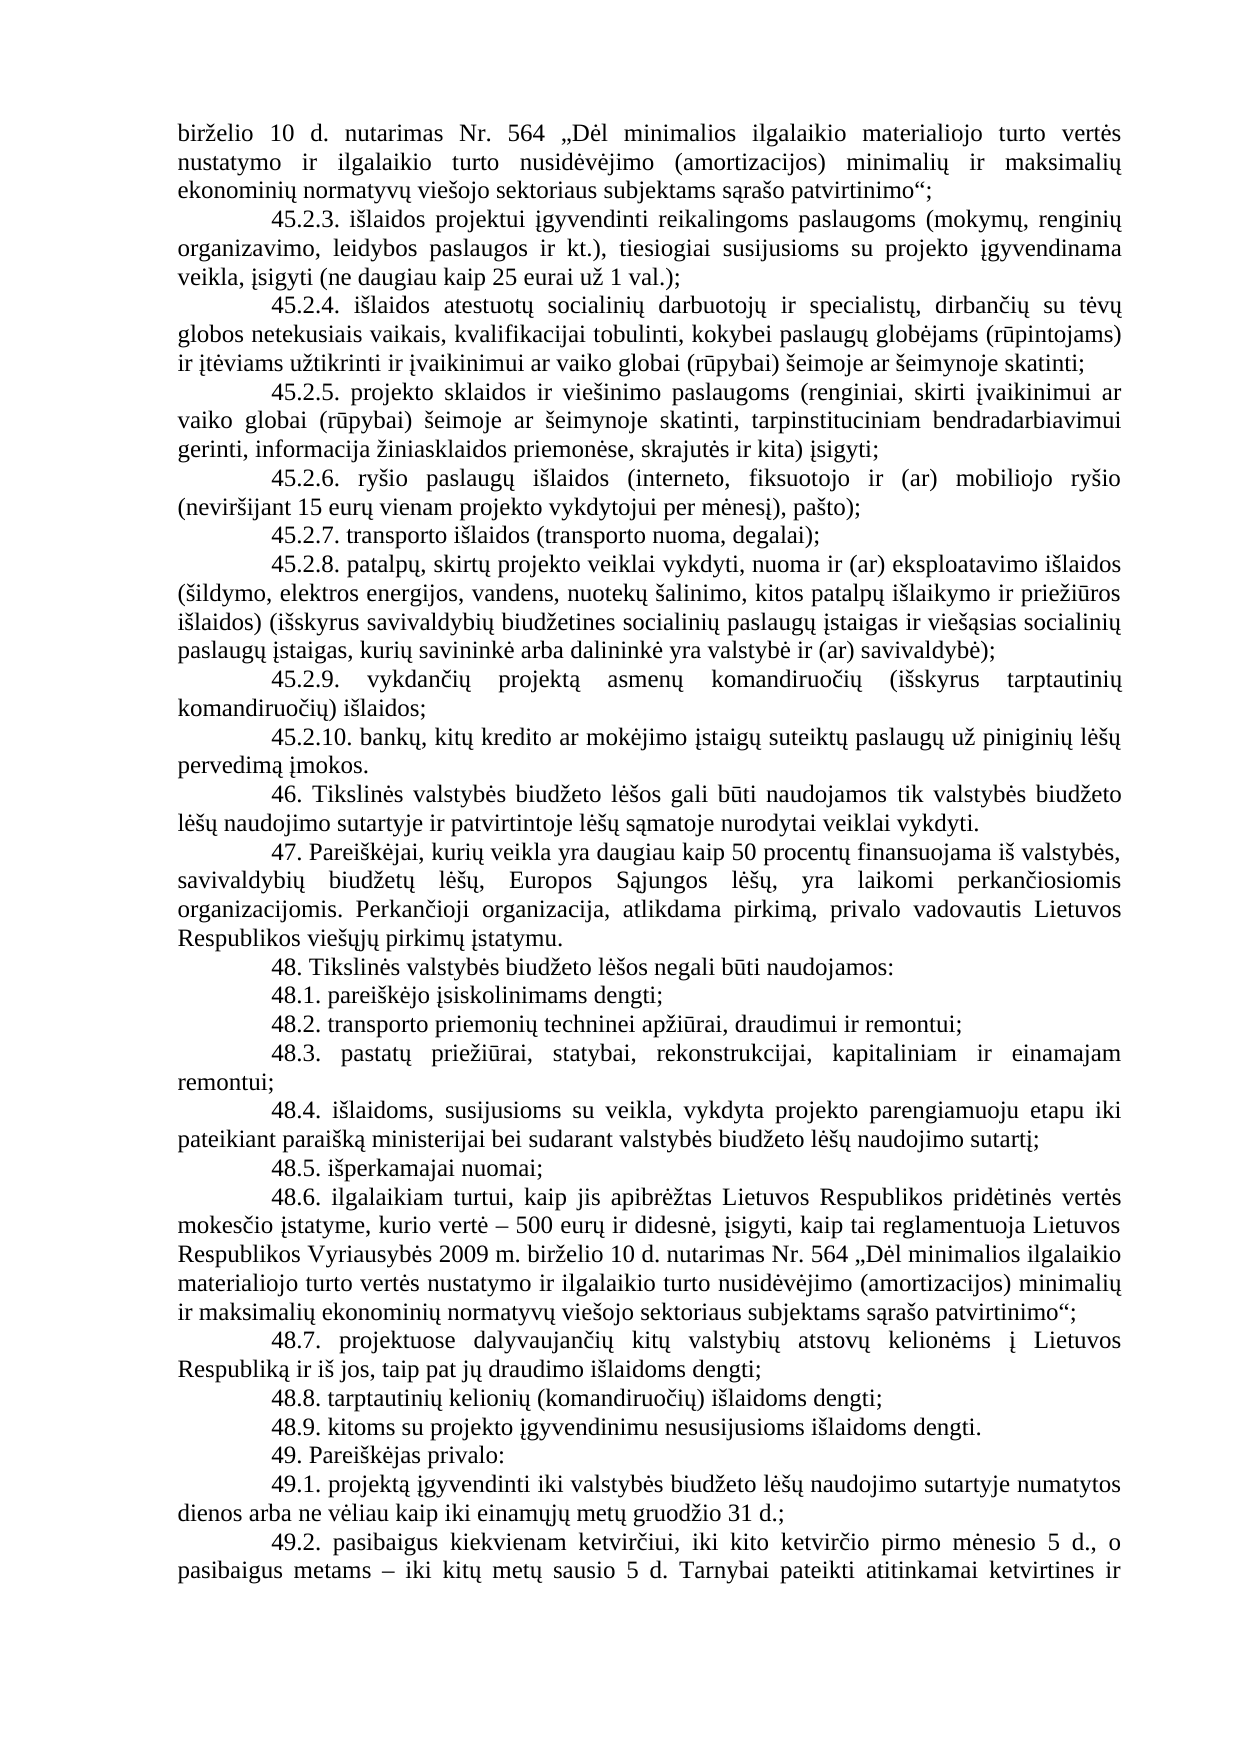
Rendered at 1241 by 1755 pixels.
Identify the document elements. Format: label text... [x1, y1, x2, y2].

text 48.4. išlaidoms, susijusioms su veikla, vykdyta projekto parengiamuoju etapu iki pateikiant paraišką ministerijai bei sudarant valstybės biudžeto lėšų naudojimo sutartį; [177, 1096, 1122, 1153]
text 45.2.3. išlaidos projektui įgyvendinti reikalingoms paslaugoms (mokymų, renginių organizavimo, leidybos paslaugos ir kt.), tiesiogiai susijusioms su projekto įgyvendinama veikla, įsigyti (ne daugiau kaip 25 eurai už 1 val.); [177, 204, 1122, 291]
text 48.7. projektuose dalyvaujančių kitų valstybių atstovų kelionėms į Lietuvos Respubliką ir iš jos, taip pat jų draudimo išlaidoms dengti; [177, 1326, 1122, 1383]
text 45.2.4. išlaidos atestuotų socialinių darbuotojų ir specialistų, dirbančių su tėvų globos netekusiais vaikais, kvalifikacijai tobulinti, kokybei paslaugų globėjams (rūpintojams) ir įtėviams užtikrinti ir įvaikinimui ar vaiko globai (rūpybai) šeimoje ar šeimynoje skatinti; [177, 291, 1122, 377]
text 48.2. transporto priemonių techninei apžiūrai, draudimui ir remontui; [177, 1009, 1122, 1038]
text 45.2.5. projekto sklaidos ir viešinimo paslaugoms (renginiai, skirti įvaikinimui ar vaiko globai (rūpybai) šeimoje ar šeimynoje skatinti, tarpinstituciniam bendradarbiavimui gerinti, informacija žiniasklaidos priemonėse, skrajutės ir kita) įsigyti; [177, 377, 1122, 463]
text 45.2.9. vykdančių projektą asmenų komandiruočių (išskyrus tarptautinių komandiruočių) išlaidos; [177, 664, 1122, 722]
text 47. Pareiškėjai, kurių veikla yra daugiau kaip 50 procentų finansuojama iš valstybės, savivaldybių biudžetų lėšų, Europos Sąjungos lėšų, yra laikomi perkančiosiomis organizacijomis. Perkančioji organizacija, atlikdama pirkimą, privalo vadovautis Lietuvos Respublikos viešųjų pirkimų įstatymu. [177, 837, 1122, 952]
text 49.2. pasibaigus kiekvienam ketvirčiui, iki kito ketvirčio pirmo mėnesio 5 d., o pasibaigus metams – iki kitų metų sausio 5 d. Tarnybai pateikti atitinkamai ketvirtines ir [177, 1527, 1122, 1584]
text 48.8. tarptautinių kelionių (komandiruočių) išlaidoms dengti; [177, 1383, 1122, 1412]
text 48.3. pastatų priežiūrai, statybai, rekonstrukcijai, kapitaliniam ir einamajam remontui; [177, 1038, 1122, 1096]
text 49.1. projektą įgyvendinti iki valstybės biudžeto lėšų naudojimo sutartyje numatytos dienos arba ne vėliau kaip iki einamųjų metų gruodžio 31 d.; [177, 1469, 1122, 1527]
text 48.9. kitoms su projekto įgyvendinimu nesusijusioms išlaidoms dengti. [177, 1412, 1122, 1441]
text birželio 10 d. nutarimas Nr. 564 „Dėl minimalios ilgalaikio materialiojo turto vertės nustatymo ir ilgalaikio turto nusidėvėjimo (amortizacijos) minimalių ir maksimalių ekonominių normatyvų viešojo sektoriaus subjektams sąrašo patvirtinimo“; [177, 118, 1122, 204]
text 45.2.6. ryšio paslaugų išlaidos (interneto, fiksuotojo ir (ar) mobiliojo ryšio (neviršijant 15 eurų vienam projekto vykdytojui per mėnesį), pašto); [177, 463, 1122, 521]
text 48. Tikslinės valstybės biudžeto lėšos negali būti naudojamos: [177, 952, 1122, 981]
text 45.2.8. patalpų, skirtų projekto veiklai vykdyti, nuoma ir (ar) eksploatavimo išlaidos (šildymo, elektros energijos, vandens, nuotekų šalinimo, kitos patalpų išlaikymo ir priežiūros išlaidos) (išskyrus savivaldybių biudžetines socialinių paslaugų įstaigas ir viešąsias socialinių paslaugų įstaigas, kurių savininkė arba dalininkė yra valstybė ir (ar) savivaldybė); [177, 549, 1122, 664]
text 48.6. ilgalaikiam turtui, kaip jis apibrėžtas Lietuvos Respublikos pridėtinės vertės mokesčio įstatyme, kurio vertė – 500 eurų ir didesnė, įsigyti, kaip tai reglamentuoja Lietuvos Respublikos Vyriausybės 2009 m. birželio 10 d. nutarimas Nr. 564 „Dėl minimalios ilgalaikio materialiojo turto vertės nustatymo ir ilgalaikio turto nusidėvėjimo (amortizacijos) minimalių ir maksimalių ekonominių normatyvų viešojo sektoriaus subjektams sąrašo patvirtinimo“; [177, 1182, 1122, 1326]
text 45.2.7. transporto išlaidos (transporto nuoma, degalai); [177, 521, 1122, 549]
text 49. Pareiškėjas privalo: [177, 1441, 1122, 1469]
text 45.2.10. bankų, kitų kredito ar mokėjimo įstaigų suteiktų paslaugų už piniginių lėšų pervedimą įmokos. [177, 722, 1122, 779]
text 48.1. pareiškėjo įsiskolinimams dengti; [177, 981, 1122, 1009]
text 48.5. išperkamajai nuomai; [177, 1153, 1122, 1182]
text 46. Tikslinės valstybės biudžeto lėšos gali būti naudojamos tik valstybės biudžeto lėšų naudojimo sutartyje ir patvirtintoje lėšų sąmatoje nurodytai veiklai vykdyti. [177, 779, 1122, 837]
